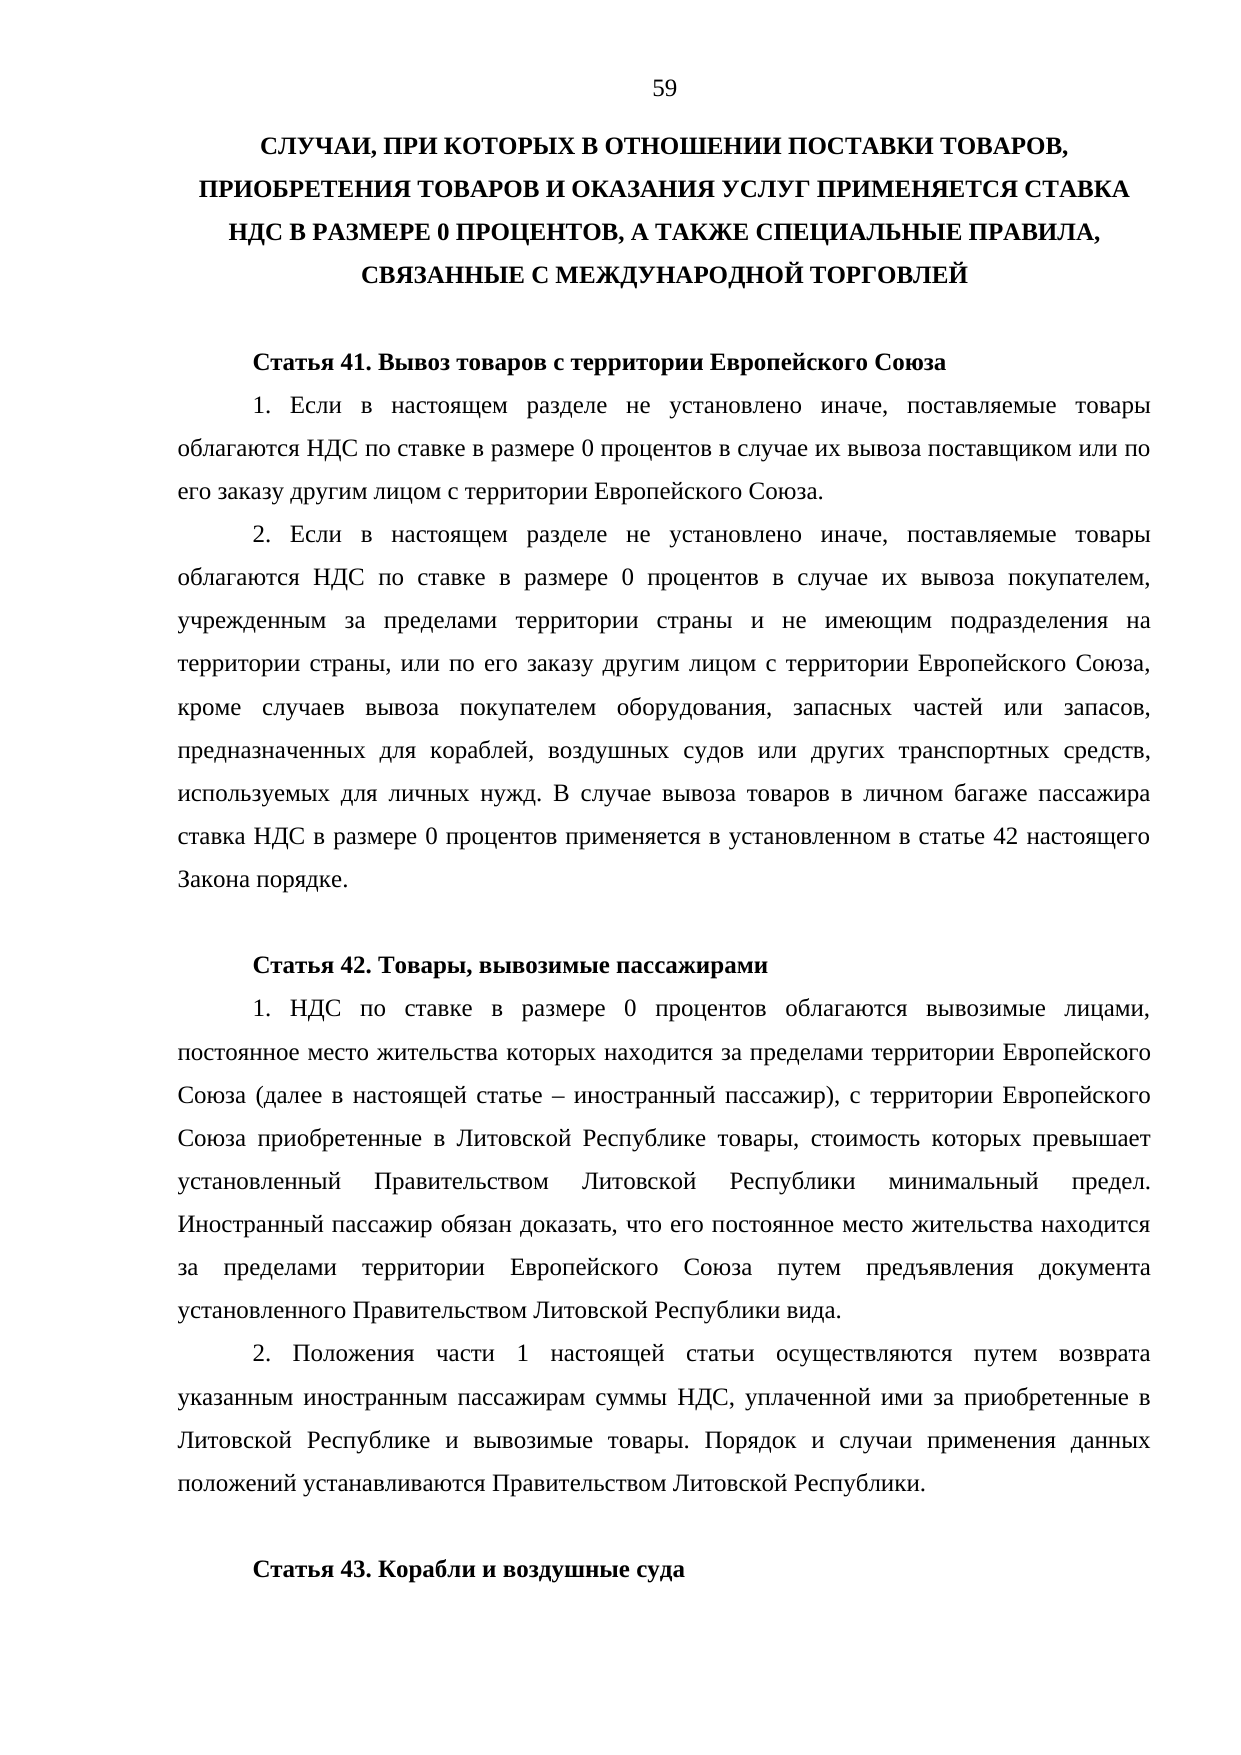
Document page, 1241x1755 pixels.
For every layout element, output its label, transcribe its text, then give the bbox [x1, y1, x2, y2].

text 2. Положения части 1 настоящей статьи осуществляются путем возврата указанным иностранным пассажирам суммы НДС, уплаченной ими за приобретенные в Литовской Республике и вывозимые товары. Порядок и случаи применения данных положений устанавливаются Правительством Литовской Республики. [177, 1338, 1152, 1497]
text 1. Если в настоящем разделе не установлено иначе, поставляемые товары облагаются НДС по ставке в размере 0 процентов в случае их вывоза поставщиком или по его заказу другим лицом с территории Европейского Союза. [177, 390, 1152, 505]
text СЛУЧАИ, ПРИ КОТОРЫХ В ОТНОШЕНИИ ПОСТАВКИ ТОВАРОВ, ПРИОБРЕТЕНИЯ ТОВАРОВ И ОКАЗАНИЯ УСЛУГ ПРИМЕНЯЕТСЯ СТАВКА НДС В РАЗМЕРЕ 0 ПРОЦЕНТОВ, А ТАКЖЕ СПЕЦИАЛЬНЫЕ ПРАВИЛА, СВЯЗАННЫЕ С МЕЖДУНАРОДНОЙ ТОРГОВЛЕЙ [177, 131, 1152, 289]
text Статья 41. Вывоз товаров с территории Европейского Союза [177, 347, 1152, 375]
text Статья 43. Корабли и воздушные суда [177, 1554, 1152, 1583]
text Статья 42. Товары, вывозимые пассажирами [177, 950, 1152, 979]
text 2. Если в настоящем разделе не установлено иначе, поставляемые товары облагаются НДС по ставке в размере 0 процентов в случае их вывоза покупателем, учрежденным за пределами территории страны и не имеющим подразделения на территории страны, или по его заказу другим лицом с территории Европейского Союза, кроме случаев вывоза покупателем оборудования, запасных частей или запасов, предназначенных для кораблей, воздушных судов или других транспортных средств, используемых для личных нужд. В случае вывоза товаров в личном багаже пассажира ставка НДС в размере 0 процентов применяется в установленном в статье 42 настоящего Закона порядке. [177, 519, 1152, 893]
text 1. НДС по ставке в размере 0 процентов облагаются вывозимые лицами, постоянное место жительства которых находится за пределами территории Европейского Союза (далее в настоящей статье – иностранный пассажир), с территории Европейского Союза приобретенные в Литовской Республике товары, стоимость которых превышает установленный Правительством Литовской Республики минимальный предел. Иностранный пассажир обязан доказать, что его постоянное место жительства находится за пределами территории Европейского Союза путем предъявления документа установленного Правительством Литовской Республики вида. [177, 993, 1152, 1324]
